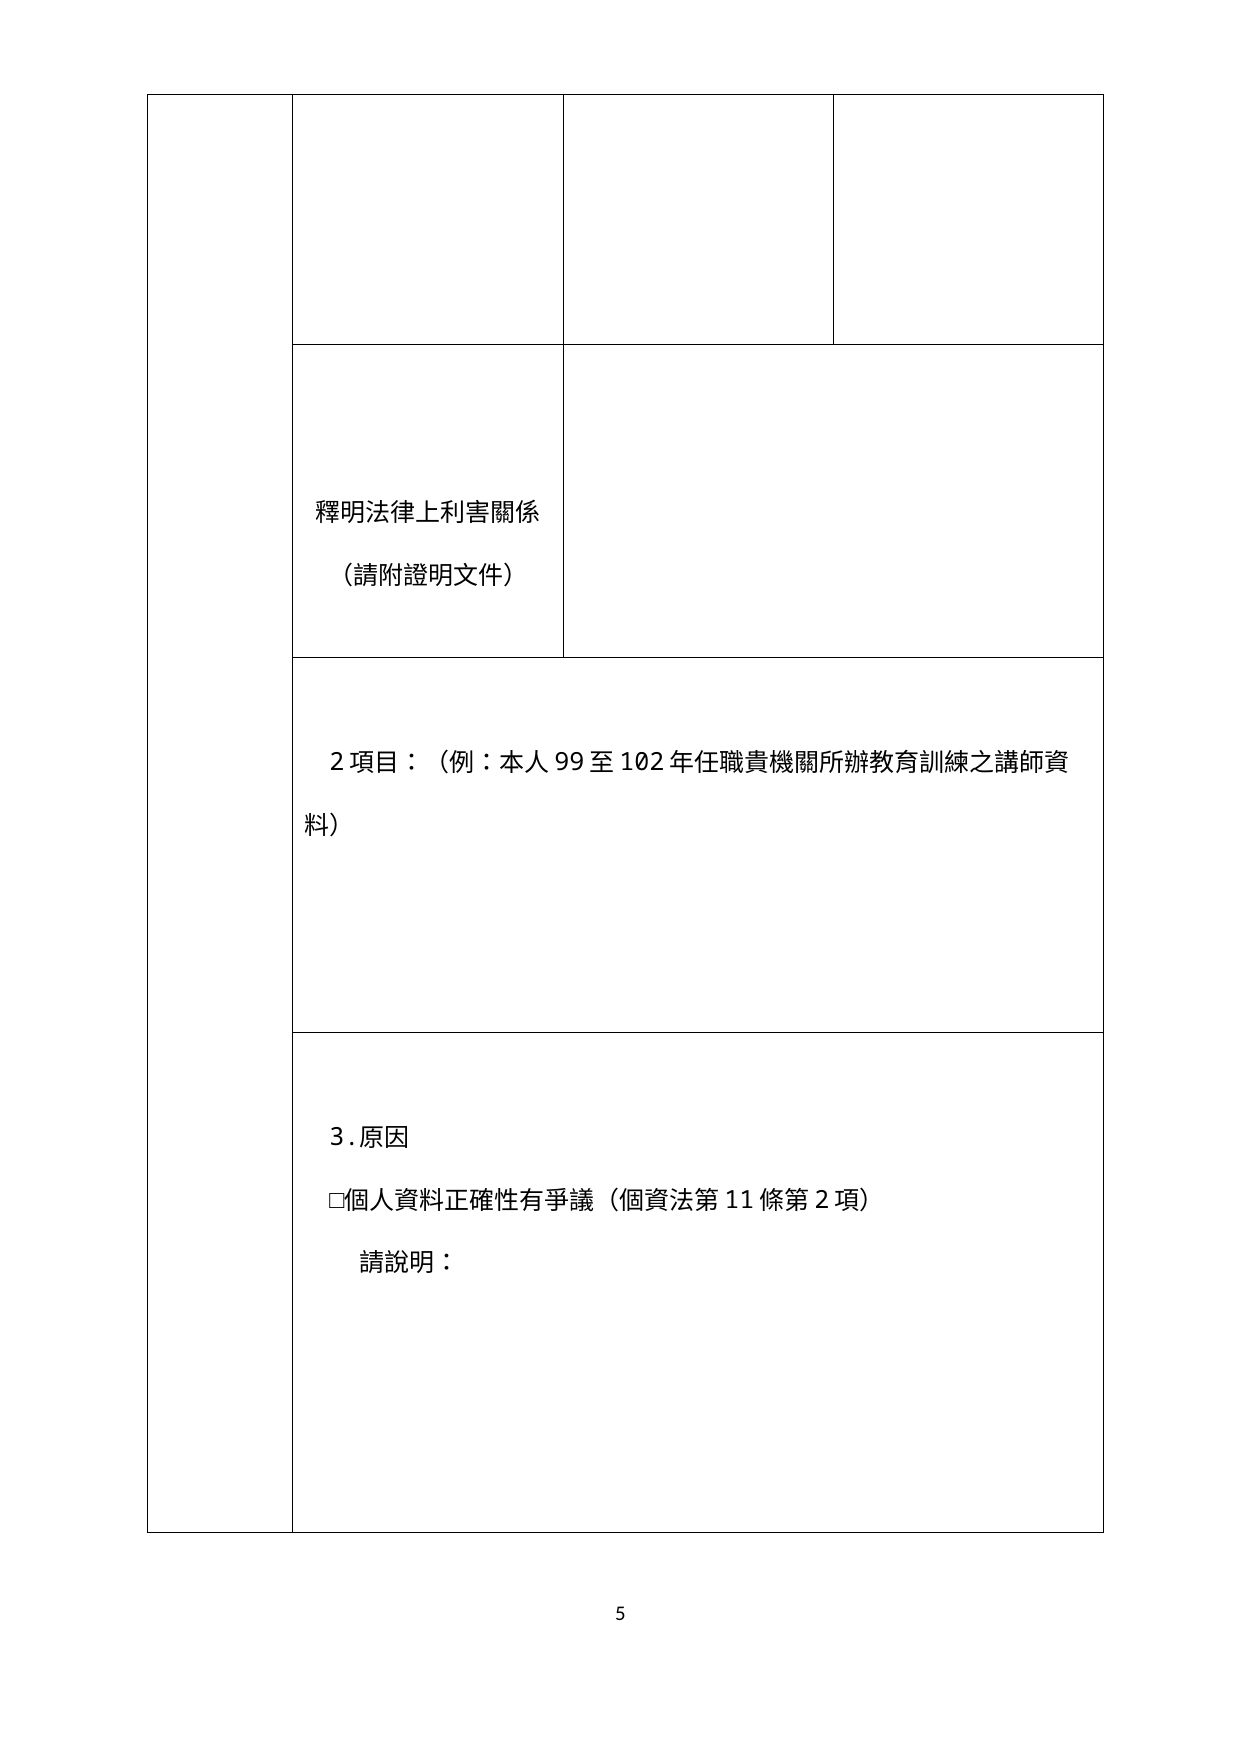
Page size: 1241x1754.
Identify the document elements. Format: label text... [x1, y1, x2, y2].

table_cell [564, 95, 833, 344]
table_cell [293, 95, 563, 344]
table_cell [148, 95, 292, 1532]
table_cell 3.原因 □個人資料正確性有爭議（個資法第11條第2項） 請說明： [293, 1033, 1103, 1532]
table_cell [564, 345, 1103, 657]
table_cell 2項目：（例：本人99至102年任職貴機關所辦教育訓練之講師資料） [293, 658, 1103, 1032]
table_cell 釋明法律上利害關係（請附證明文件） [293, 345, 563, 657]
table_cell [834, 95, 1103, 344]
